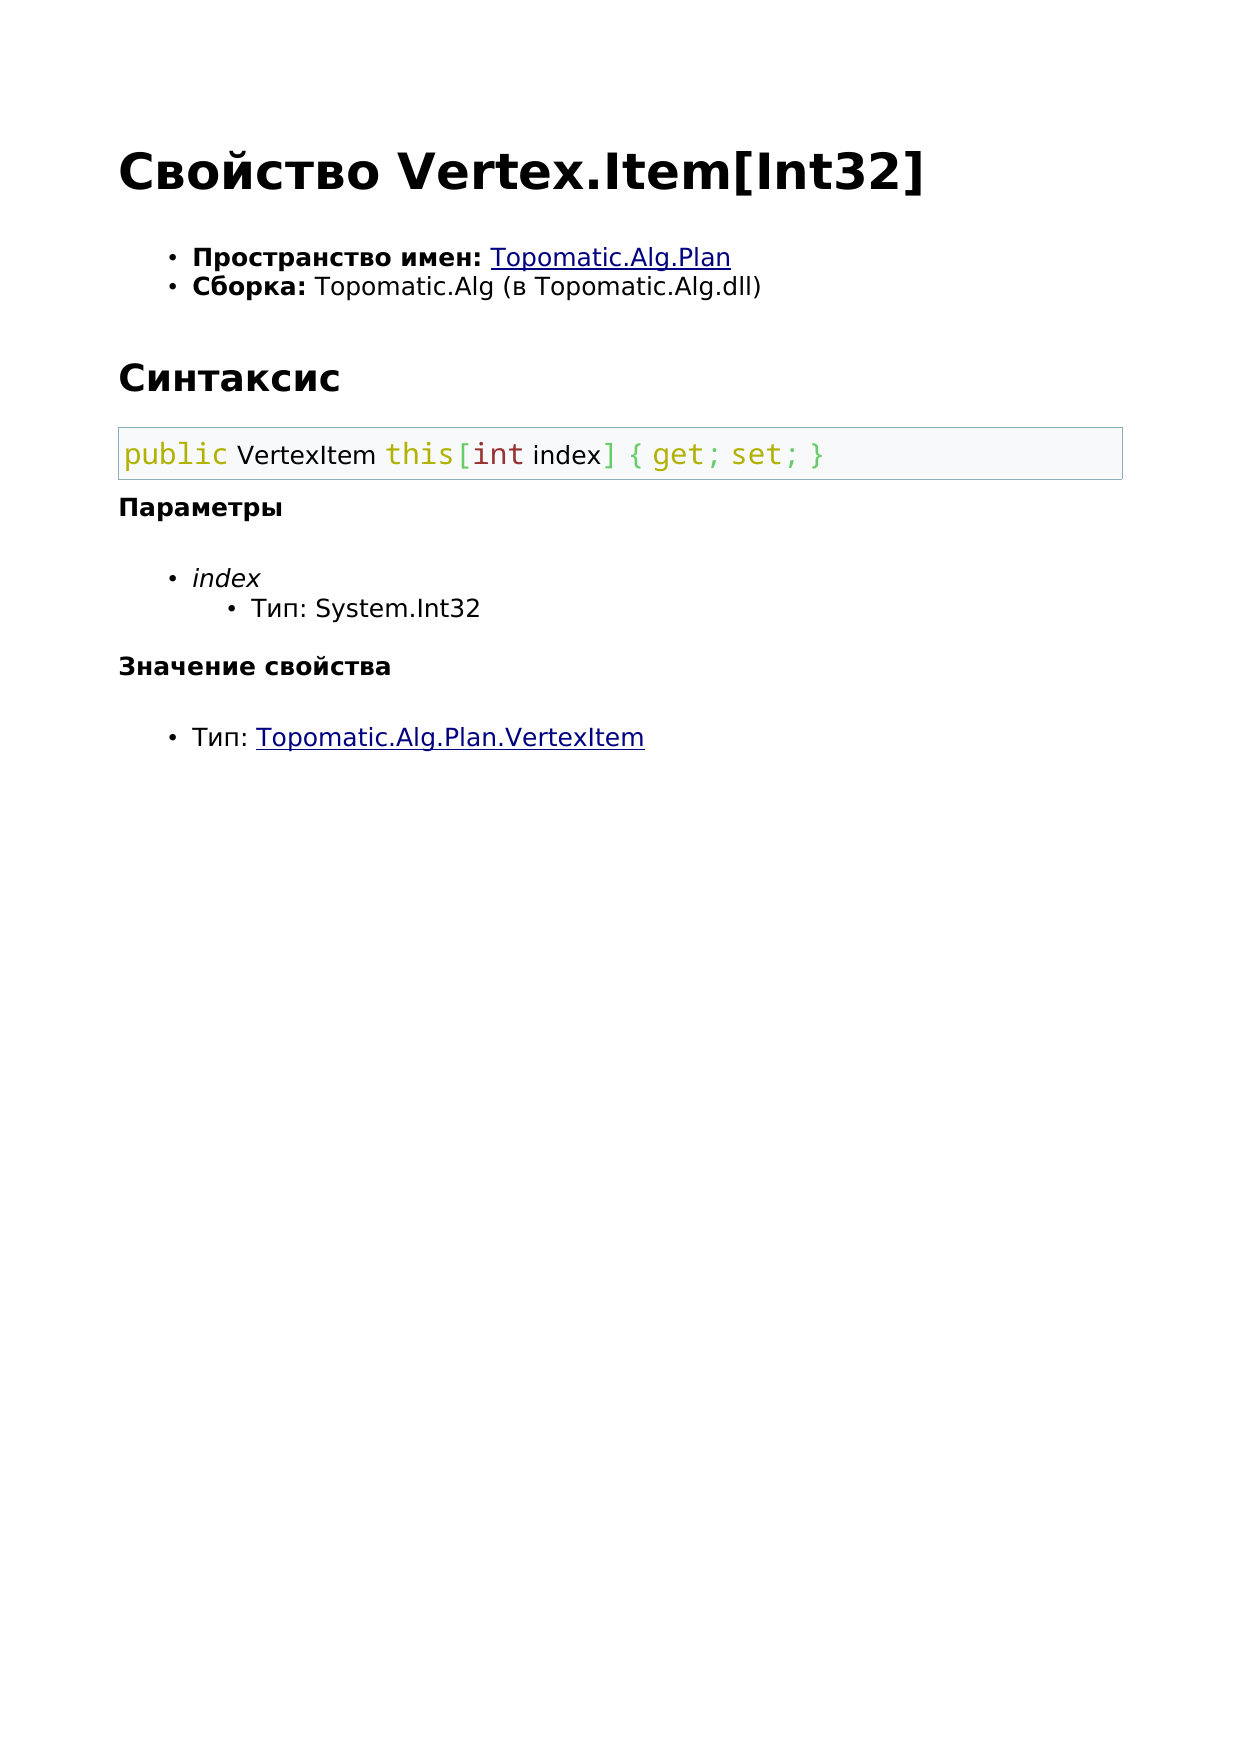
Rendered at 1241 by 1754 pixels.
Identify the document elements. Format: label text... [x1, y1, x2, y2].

list Сборка: Topomatic.Alg (в Topomatic.Alg.dll) [177, 272, 1122, 302]
list Пространство имен: Topomatic.Alg.Plan [177, 243, 1122, 272]
text Параметры [118, 493, 1122, 523]
subtitle Синтаксис [118, 356, 1122, 400]
subtitle Свойство Vertex.Item[Int32] [118, 143, 1122, 201]
list index [177, 564, 1122, 594]
list Тип: System.Int32 [236, 594, 1122, 623]
list Тип: Topomatic.Alg.Plan.VertexItem [177, 723, 1122, 753]
table_header public VertexItem this[int index] { get; set; } [119, 428, 1122, 478]
text Значение свойства [118, 652, 1122, 682]
